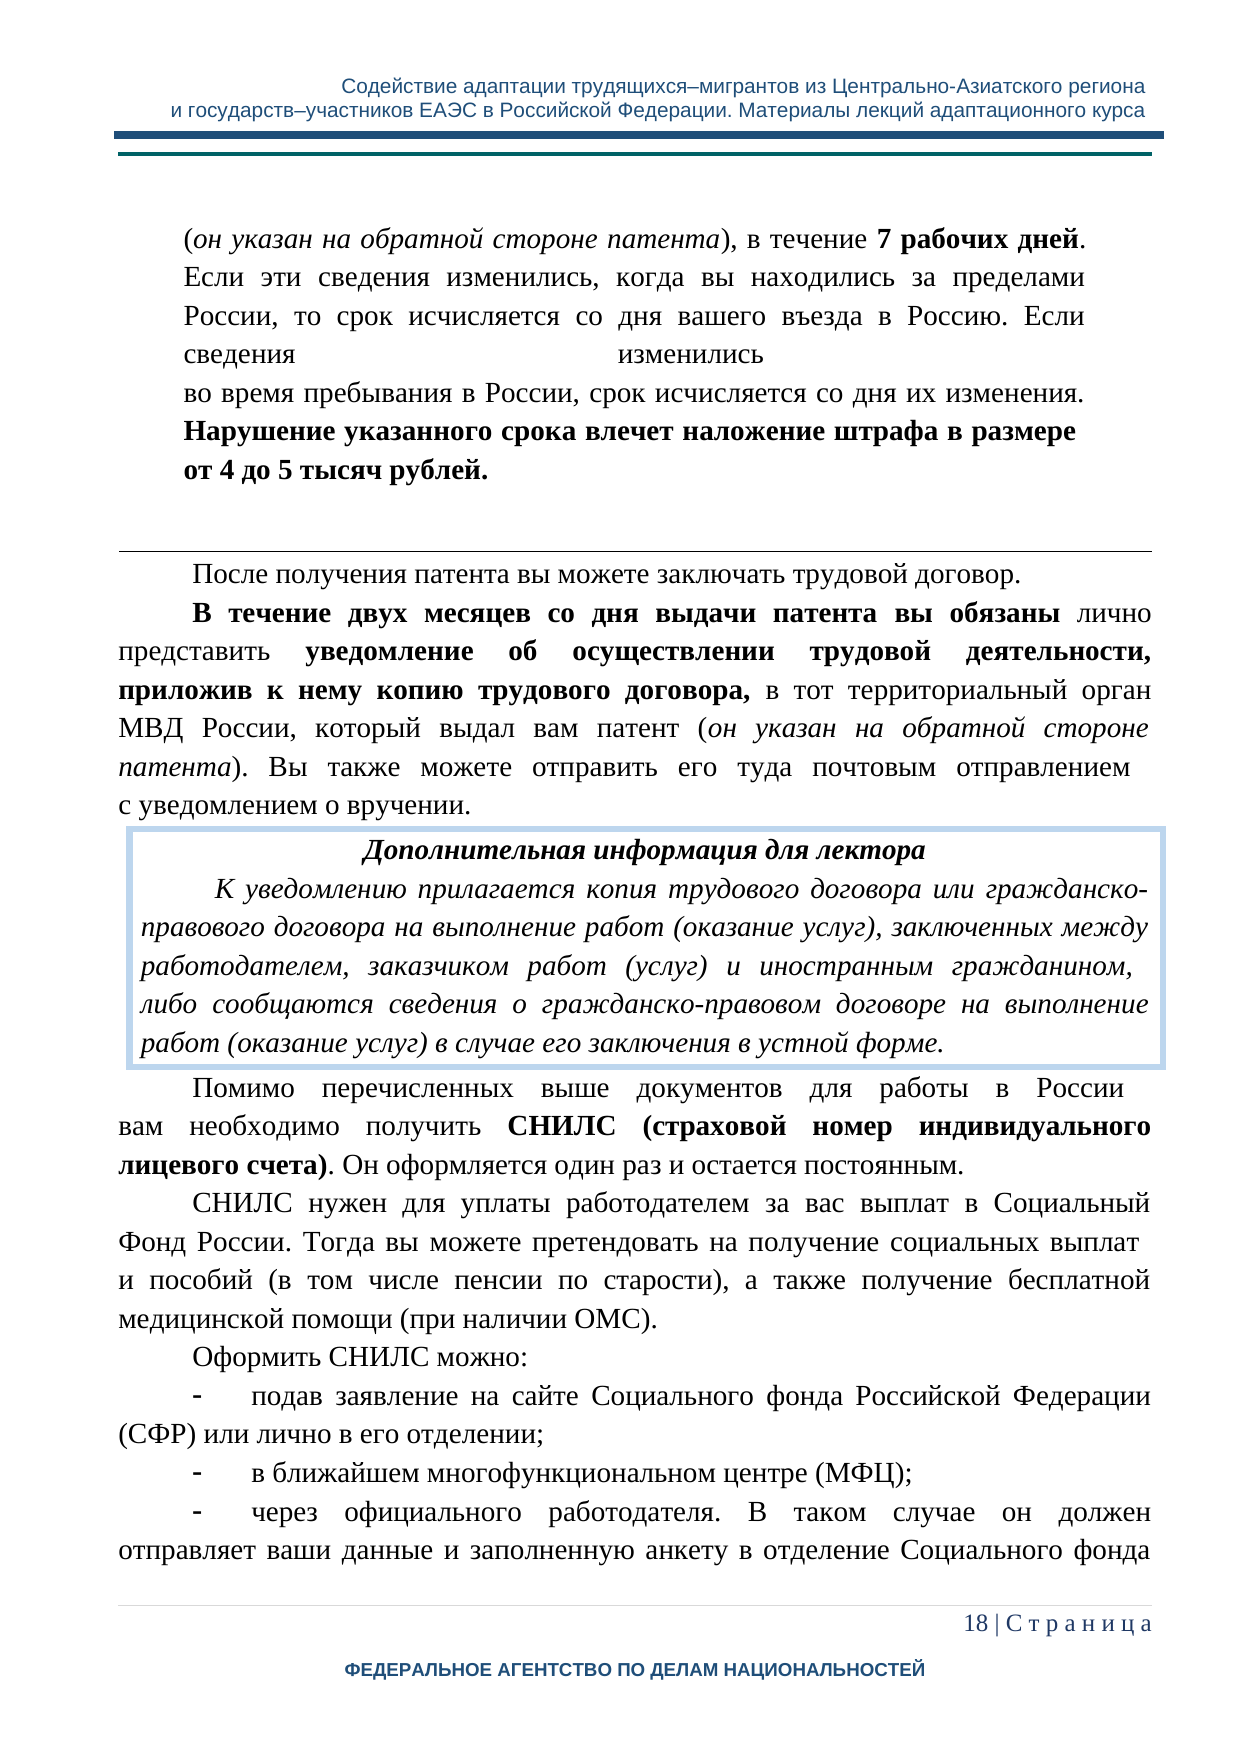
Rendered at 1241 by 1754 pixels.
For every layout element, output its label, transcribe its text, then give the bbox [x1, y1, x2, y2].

text После получения патента вы можете заключать трудовой договор. [118, 556, 1152, 590]
text Оформить СНИЛС можно: [118, 1339, 1152, 1373]
text В течение двух месяцев со дня выдачи патента вы обязаны лично представить уведомление об осуществлении трудовой деятельности, приложив к нему копию трудового договора, в тот территориальный орган МВД России, который выдал вам патент (он указан на обратной стороне патента). Вы также можете отправить его туда почтовым отправлением с уведомлением о вручении. [118, 595, 1152, 821]
list через официального работодателя. В таком случае он должен отправляет ваши данные и заполненную анкету в отделение Социального фонда [118, 1494, 1152, 1566]
text СНИЛС нужен для уплаты работодателем за вас выплат в Социальный Фонд России. Тогда вы можете претендовать на получение социальных выплат и пособий (в том числе пенсии по старости), а также получение бесплатной медицинской помощи (при наличии ОМС). [118, 1185, 1152, 1334]
text Помимо перечисленных выше документов для работы в России вам необходимо получить СНИЛС (страховой номер индивидуального лицевого счета). Он оформляется один раз и остается постоянным. [118, 1070, 1152, 1180]
list подав заявление на сайте Социального фонда Российской Федерации (СФР) или лично в его отделении; [118, 1378, 1152, 1450]
list При изменении фамилии, имени, отчества либо реквизитов документа, удостоверяющего личность на территории Российской Федерации вы должны сообщить об этом в территориальный орган МВД России, выдавший патент (он указан на обратной стороне патента), в течение 7 рабочих дней. Если эти сведения изменились, когда вы находились за пределами России, то срок исчисляется со дня вашего въезда в Россию. Если сведения изменились во время пребывания в России, срок исчисляется со дня их изменения. Нарушение указанного срока влечет наложение штрафа в размере от 4 до 5 тысяч рублей. [119, 157, 1151, 550]
table_header Дополнительная информация для лектора К уведомлению прилагается копия трудового договора или гражданско-правового договора на выполнение работ (оказание услуг), заключенных между работодателем, заказчиком работ (услуг) и иностранным гражданином, либо сообщаются сведения о гражданско-правовом договоре на выполнение работ (оказание услуг) в случае его заключения в устной форме. [133, 832, 1160, 1063]
list в ближайшем многофункциональном центре (МФЦ); [118, 1455, 1152, 1489]
